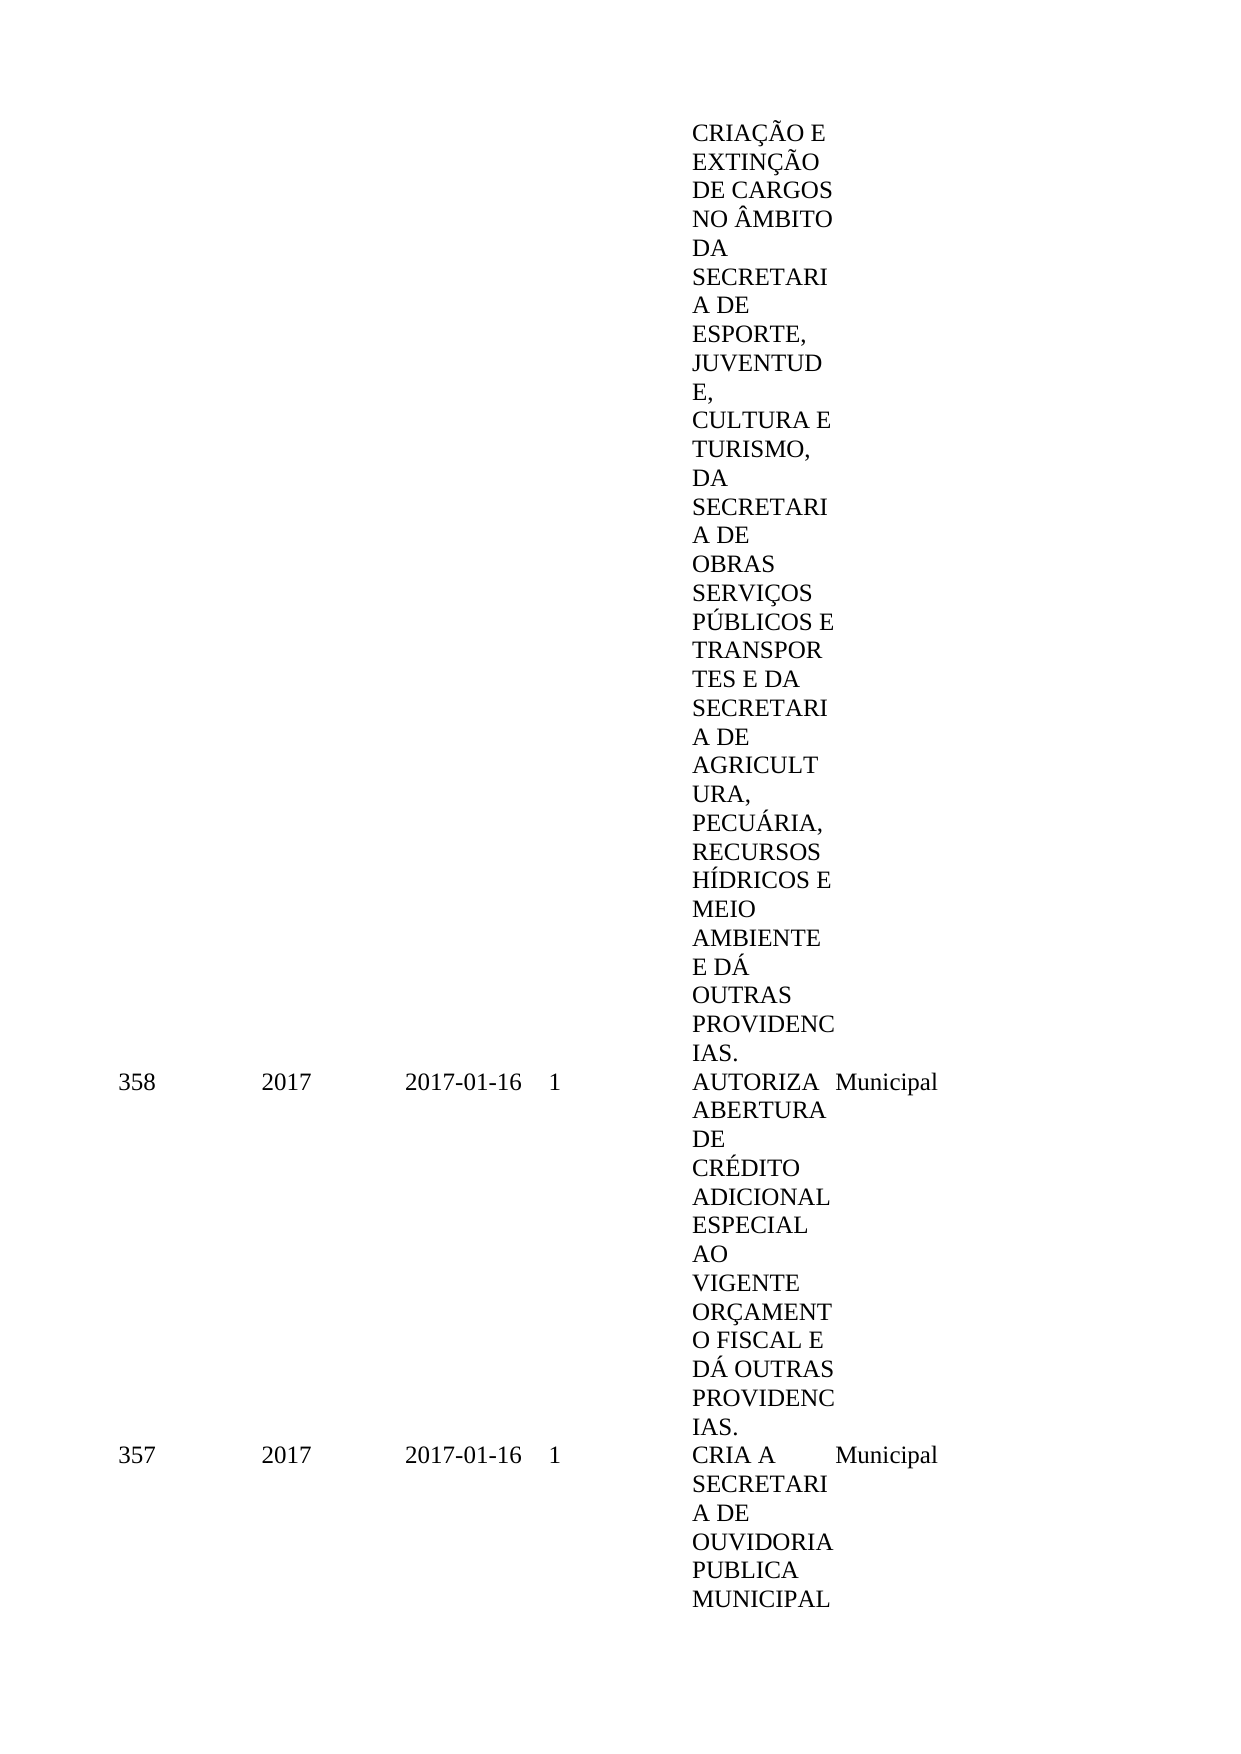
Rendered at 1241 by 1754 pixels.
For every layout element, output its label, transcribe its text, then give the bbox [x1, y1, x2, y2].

table_cell [979, 118, 1122, 1067]
table_cell 1 [548, 1441, 692, 1613]
table_cell 1 [548, 1067, 692, 1441]
table_cell AUTORIZA ABERTURA DE CRÉDITO ADICIONAL ESPECIAL AO VIGENTE ORÇAMENTO FISCAL E DÁ OUTRAS PROVIDENCIAS. [692, 1067, 835, 1441]
table_cell 2017-01-16 [405, 1441, 548, 1613]
table_cell 357 [118, 1441, 261, 1613]
table_cell [548, 118, 692, 1067]
table_cell [261, 118, 405, 1067]
table_cell [405, 118, 548, 1067]
table_cell CRIAÇÃO E EXTINÇÃO DE CARGOS NO ÂMBITO DA SECRETARIA DE ESPORTE, JUVENTUDE, CULTURA E TURISMO, DA SECRETARIA DE OBRAS SERVIÇOS PÚBLICOS E TRANSPORTES E DA SECRETARIA DE AGRICULTURA, PECUÁRIA, RECURSOS HÍDRICOS E MEIO AMBIENTE E DÁ OUTRAS PROVIDENCIAS. [692, 118, 835, 1067]
table_cell 358 [118, 1067, 261, 1441]
table_cell [835, 118, 979, 1067]
table_cell Municipal [835, 1441, 979, 1613]
table_cell 2017-01-16 [405, 1067, 548, 1441]
table_cell 2017 [261, 1441, 405, 1613]
table_cell [979, 1441, 1122, 1613]
table_cell CRIA A SECRETARIA DE OUVIDORIA PUBLICA MUNICIPAL [692, 1441, 835, 1613]
table_cell 2017 [261, 1067, 405, 1441]
table_cell Municipal [835, 1067, 979, 1441]
table_cell [979, 1067, 1122, 1441]
table_cell [118, 118, 261, 1067]
